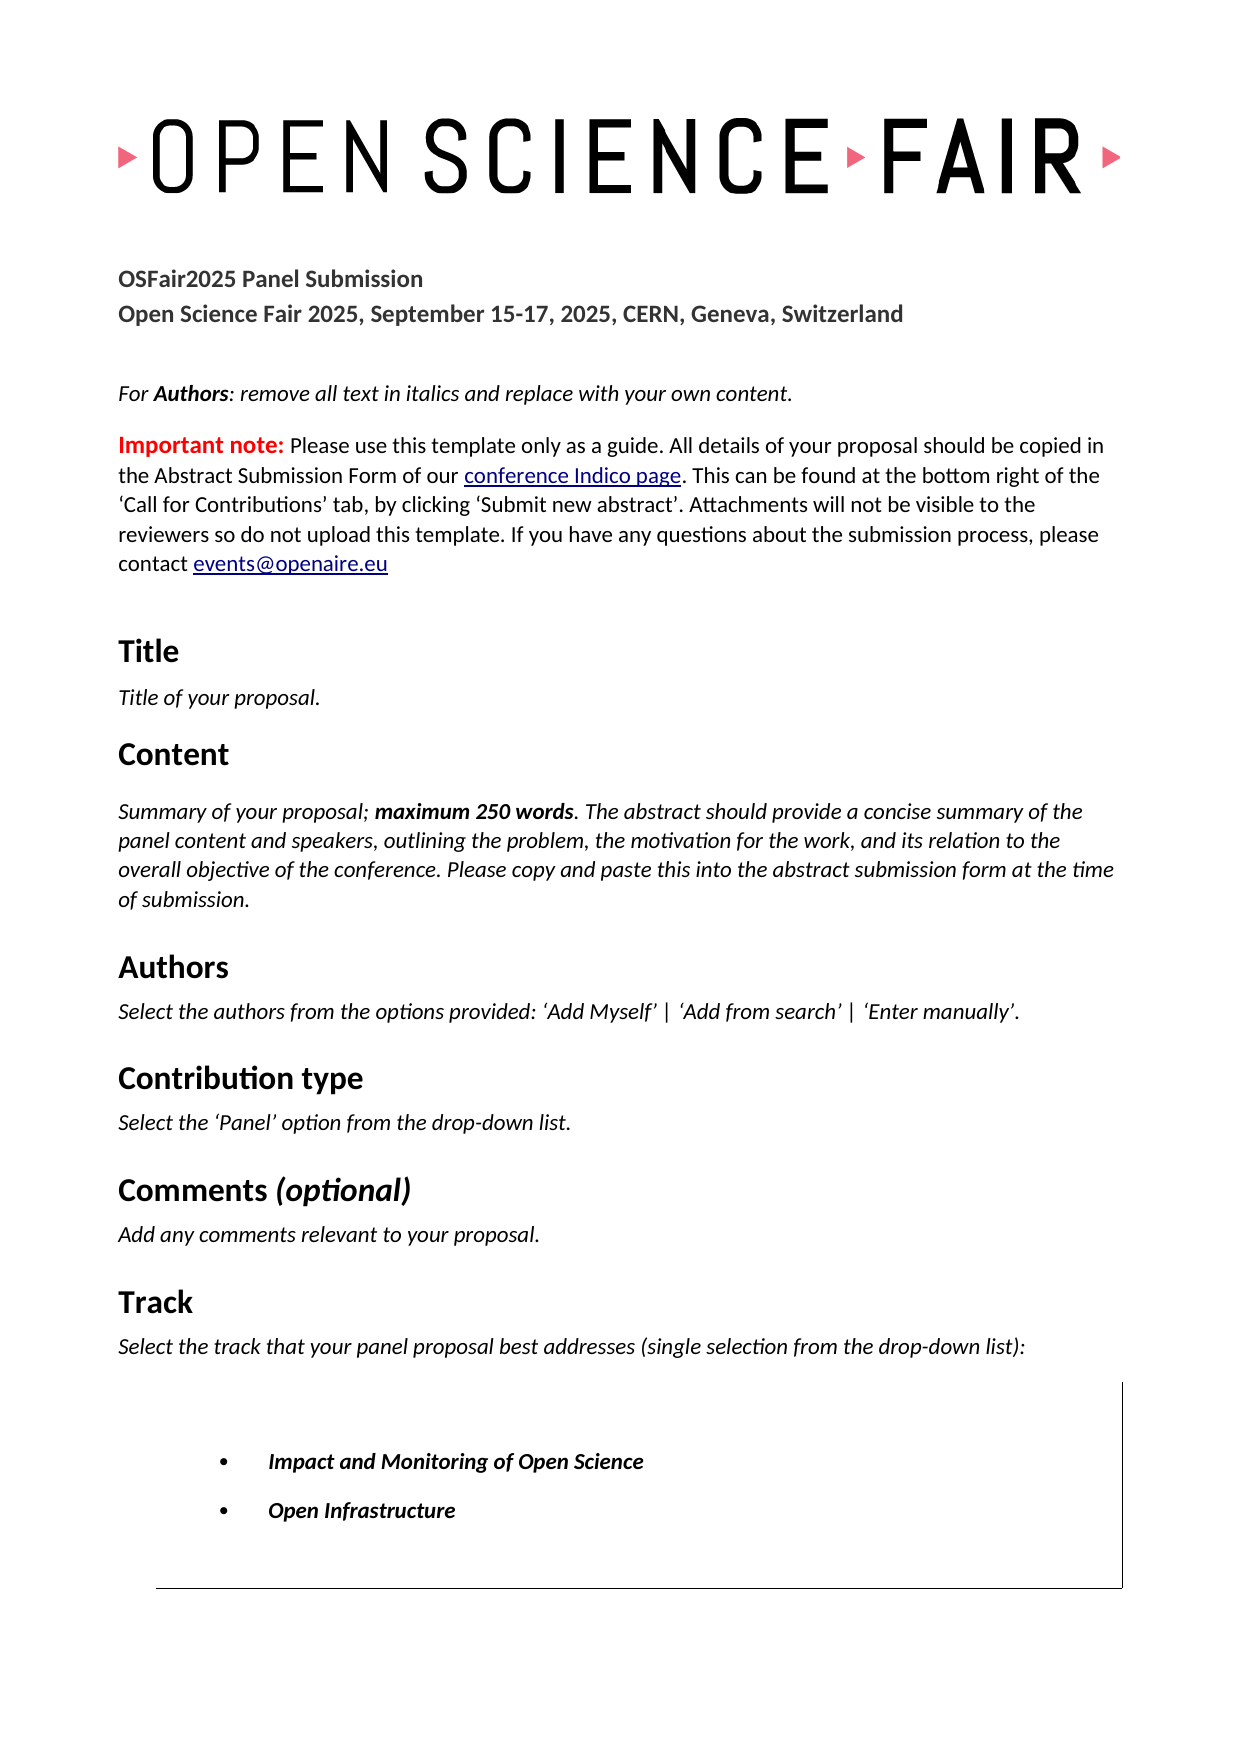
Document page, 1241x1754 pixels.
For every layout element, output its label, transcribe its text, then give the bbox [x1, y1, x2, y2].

text Open Science Fair 2025, September 15-17, 2025, CERN, Geneva, Switzerland [118, 299, 1122, 329]
text Title [118, 630, 1122, 671]
text Add any comments relevant to your proposal. [118, 1220, 1122, 1248]
list Open Infrastructure [156, 1431, 1122, 1588]
text Comments (optional) [118, 1169, 1122, 1210]
text Select the track that your panel proposal best addresses (single selection from the drop-down list): [118, 1332, 1122, 1360]
text Authors [118, 946, 1122, 986]
text Contribution type [118, 1057, 1122, 1098]
text OSFair2025 Panel Submission [118, 264, 1122, 294]
text Select the ‘Panel’ option from the drop-down list. [118, 1108, 1122, 1137]
text For Authors: remove all text in italics and replace with your own content. [118, 379, 1122, 407]
text Summary of your proposal; maximum 250 words. The abstract should provide a concise summary of the panel content and speakers, outlining the problem, the motivation for the work, and its relation to the overall objective of the conference. Please copy and paste this into the abstract submission form at the time of submission. [118, 797, 1122, 913]
text Track [118, 1281, 1122, 1322]
text Content [118, 733, 1122, 774]
text Title of your proposal. [118, 683, 1122, 711]
text Important note: Please use this template only as a guide. All details of your proposal should be copied in the Abstract Submission Form of our conference Indico page. This can be found at the bottom right of the ‘Call for Contributions’ tab, by clicking ‘Submit new abstract’. Attachments will not be visible to the reviewers so do not upload this template. If you have any questions about the submission process, please contact events@openaire.eu [118, 429, 1122, 577]
list Impact and Monitoring of Open Science [156, 1382, 1122, 1431]
text Select the authors from the options provided: ‘Add Myself’ | ‘Add from search’ | ‘Enter manually’. [118, 997, 1122, 1025]
